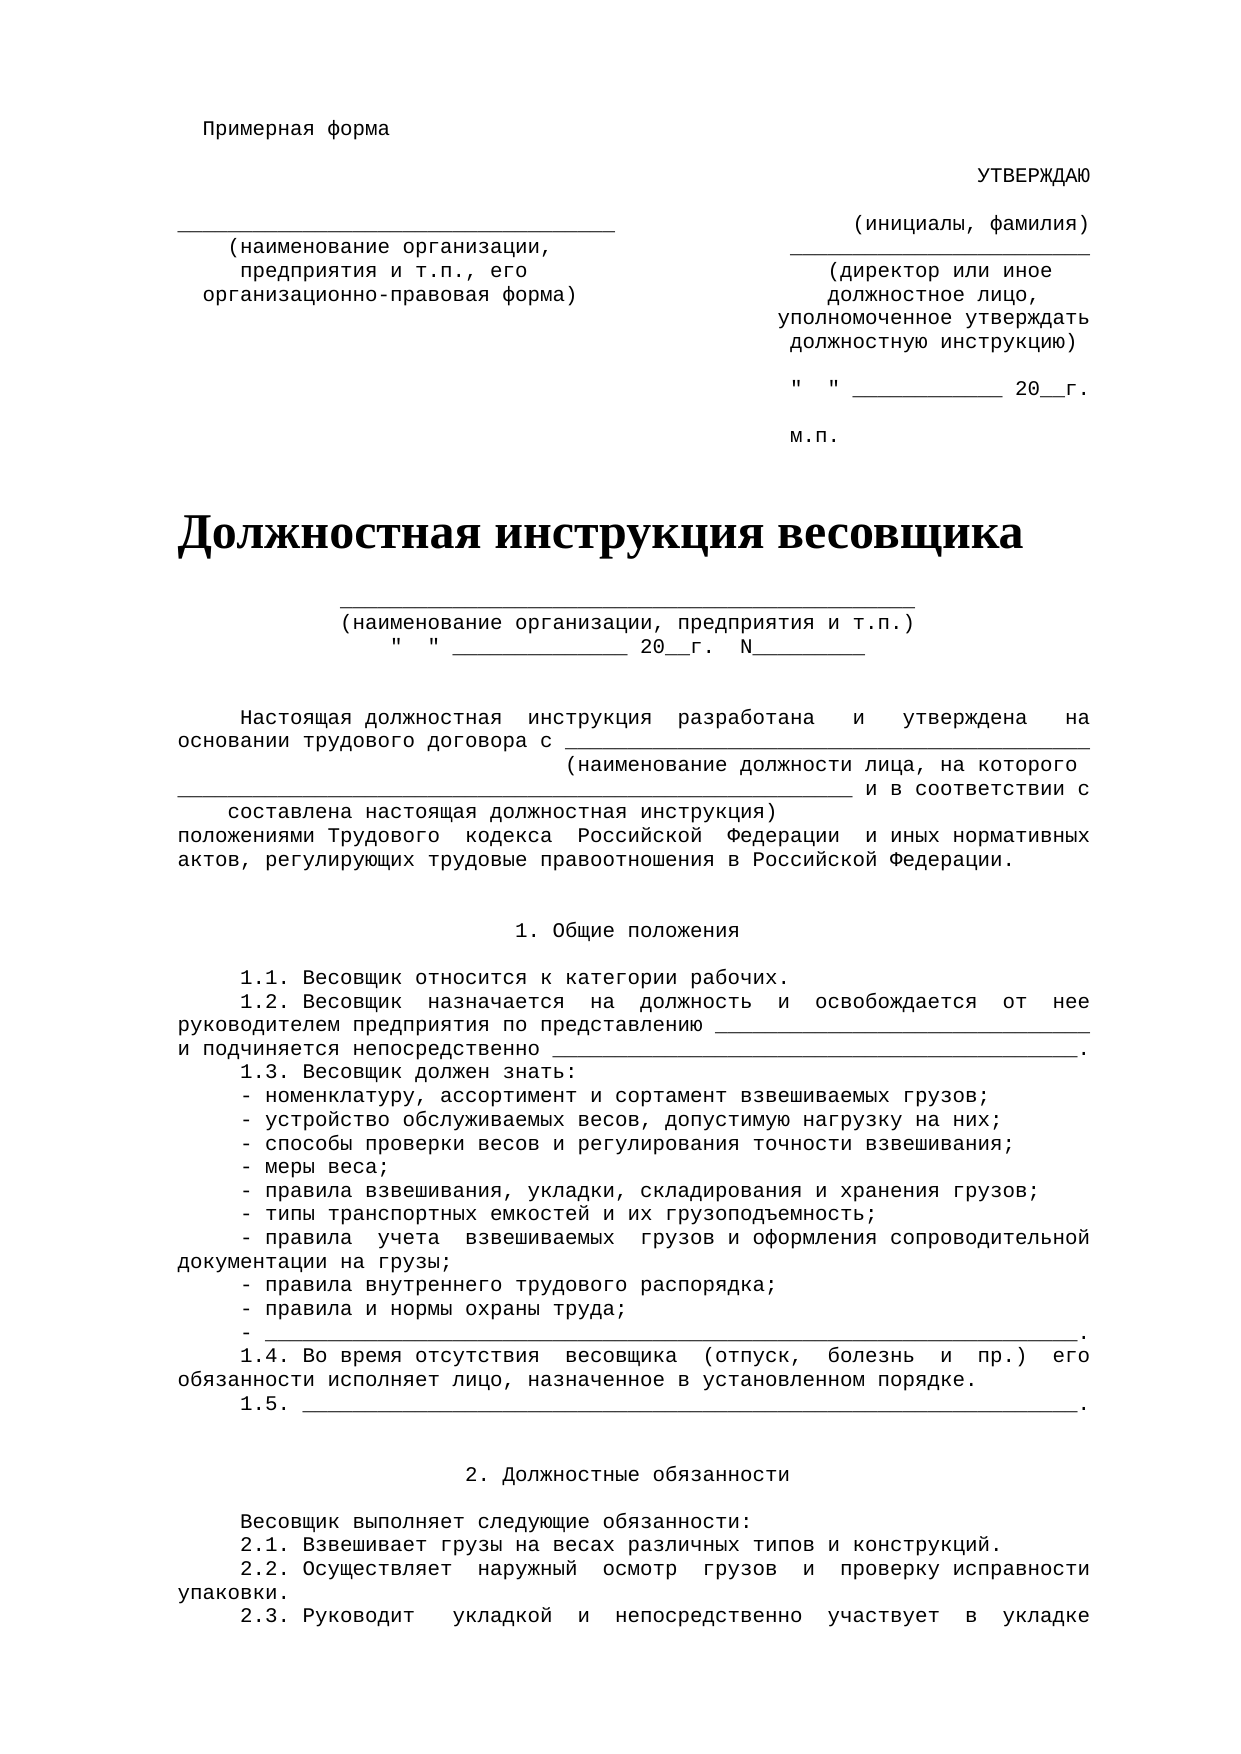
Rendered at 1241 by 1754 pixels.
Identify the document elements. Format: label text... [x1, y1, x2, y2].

text 1.1. Весовщик относится к категории рабочих. [177, 967, 1152, 991]
text и подчиняется непосредственно __________________________________________. [177, 1038, 1152, 1062]
text - правила учета взвешиваемых грузов и оформления сопроводительной [177, 1227, 1152, 1251]
text ______________________________________________ [177, 589, 1152, 612]
text 1. Общие положения [177, 920, 1152, 943]
text - устройство обслуживаемых весов, допустимую нагрузку на них; [177, 1109, 1152, 1132]
text ______________________________________________________ и в соответствии с [177, 778, 1152, 801]
text обязанности исполняет лицо, назначенное в установленном порядке. [177, 1369, 1152, 1393]
text 1.4. Во время отсутствия весовщика (отпуск, болезнь и пр.) его [177, 1345, 1152, 1369]
text актов, регулирующих трудовые правоотношения в Российской Федерации. [177, 849, 1152, 872]
text должностную инструкцию) [177, 331, 1152, 354]
text Примерная форма [177, 118, 1152, 142]
text 1.5. ______________________________________________________________. [177, 1393, 1152, 1416]
text (наименование должности лица, на которого [177, 754, 1152, 778]
text - номенклатуру, ассортимент и сортамент взвешиваемых грузов; [177, 1085, 1152, 1109]
text - _________________________________________________________________. [177, 1322, 1152, 1345]
text (наименование организации, предприятия и т.п.) [177, 612, 1152, 636]
text 2.1. Взвешивает грузы на весах различных типов и конструкций. [177, 1534, 1152, 1558]
text руководителем предприятия по представлению ______________________________ [177, 1014, 1152, 1038]
text " " ____________ 20__г. [177, 378, 1152, 402]
text предприятия и т.п., его (директор или иное [177, 260, 1152, 284]
text документации на грузы; [177, 1251, 1152, 1274]
text составлена настоящая должностная инструкция) [177, 801, 1152, 825]
text упаковки. [177, 1582, 1152, 1605]
text уполномоченное утверждать [177, 307, 1152, 331]
text положениями Трудового кодекса Российской Федерации и иных нормативных [177, 825, 1152, 849]
text - типы транспортных емкостей и их грузоподъемность; [177, 1203, 1152, 1227]
text - правила взвешивания, укладки, складирования и хранения грузов; [177, 1180, 1152, 1203]
text основании трудового договора с __________________________________________ [177, 731, 1152, 754]
text - правила и нормы охраны труда; [177, 1298, 1152, 1322]
text ___________________________________ (инициалы, фамилия) [177, 213, 1152, 236]
text 2.3. Руководит укладкой и непосредственно участвует в укладке [177, 1605, 1152, 1629]
text 1.3. Весовщик должен знать: [177, 1062, 1152, 1085]
text - правила внутреннего трудового распорядка; [177, 1274, 1152, 1298]
subtitle Должностная инструкция весовщика [177, 502, 1152, 559]
text " " ______________ 20__г. N_________ [177, 636, 1152, 659]
text Настоящая должностная инструкция разработана и утверждена на [177, 707, 1152, 731]
text 2.2. Осуществляет наружный осмотр грузов и проверку исправности [177, 1558, 1152, 1582]
text Весовщик выполняет следующие обязанности: [177, 1511, 1152, 1534]
text УТВЕРЖДАЮ [177, 165, 1152, 189]
text м.п. [177, 426, 1152, 449]
text - способы проверки весов и регулирования точности взвешивания; [177, 1132, 1152, 1156]
text - меры веса; [177, 1156, 1152, 1180]
text организационно-правовая форма) должностное лицо, [177, 284, 1152, 307]
text 2. Должностные обязанности [177, 1463, 1152, 1487]
text 1.2. Весовщик назначается на должность и освобождается от нее [177, 991, 1152, 1014]
text (наименование организации, ________________________ [177, 236, 1152, 260]
